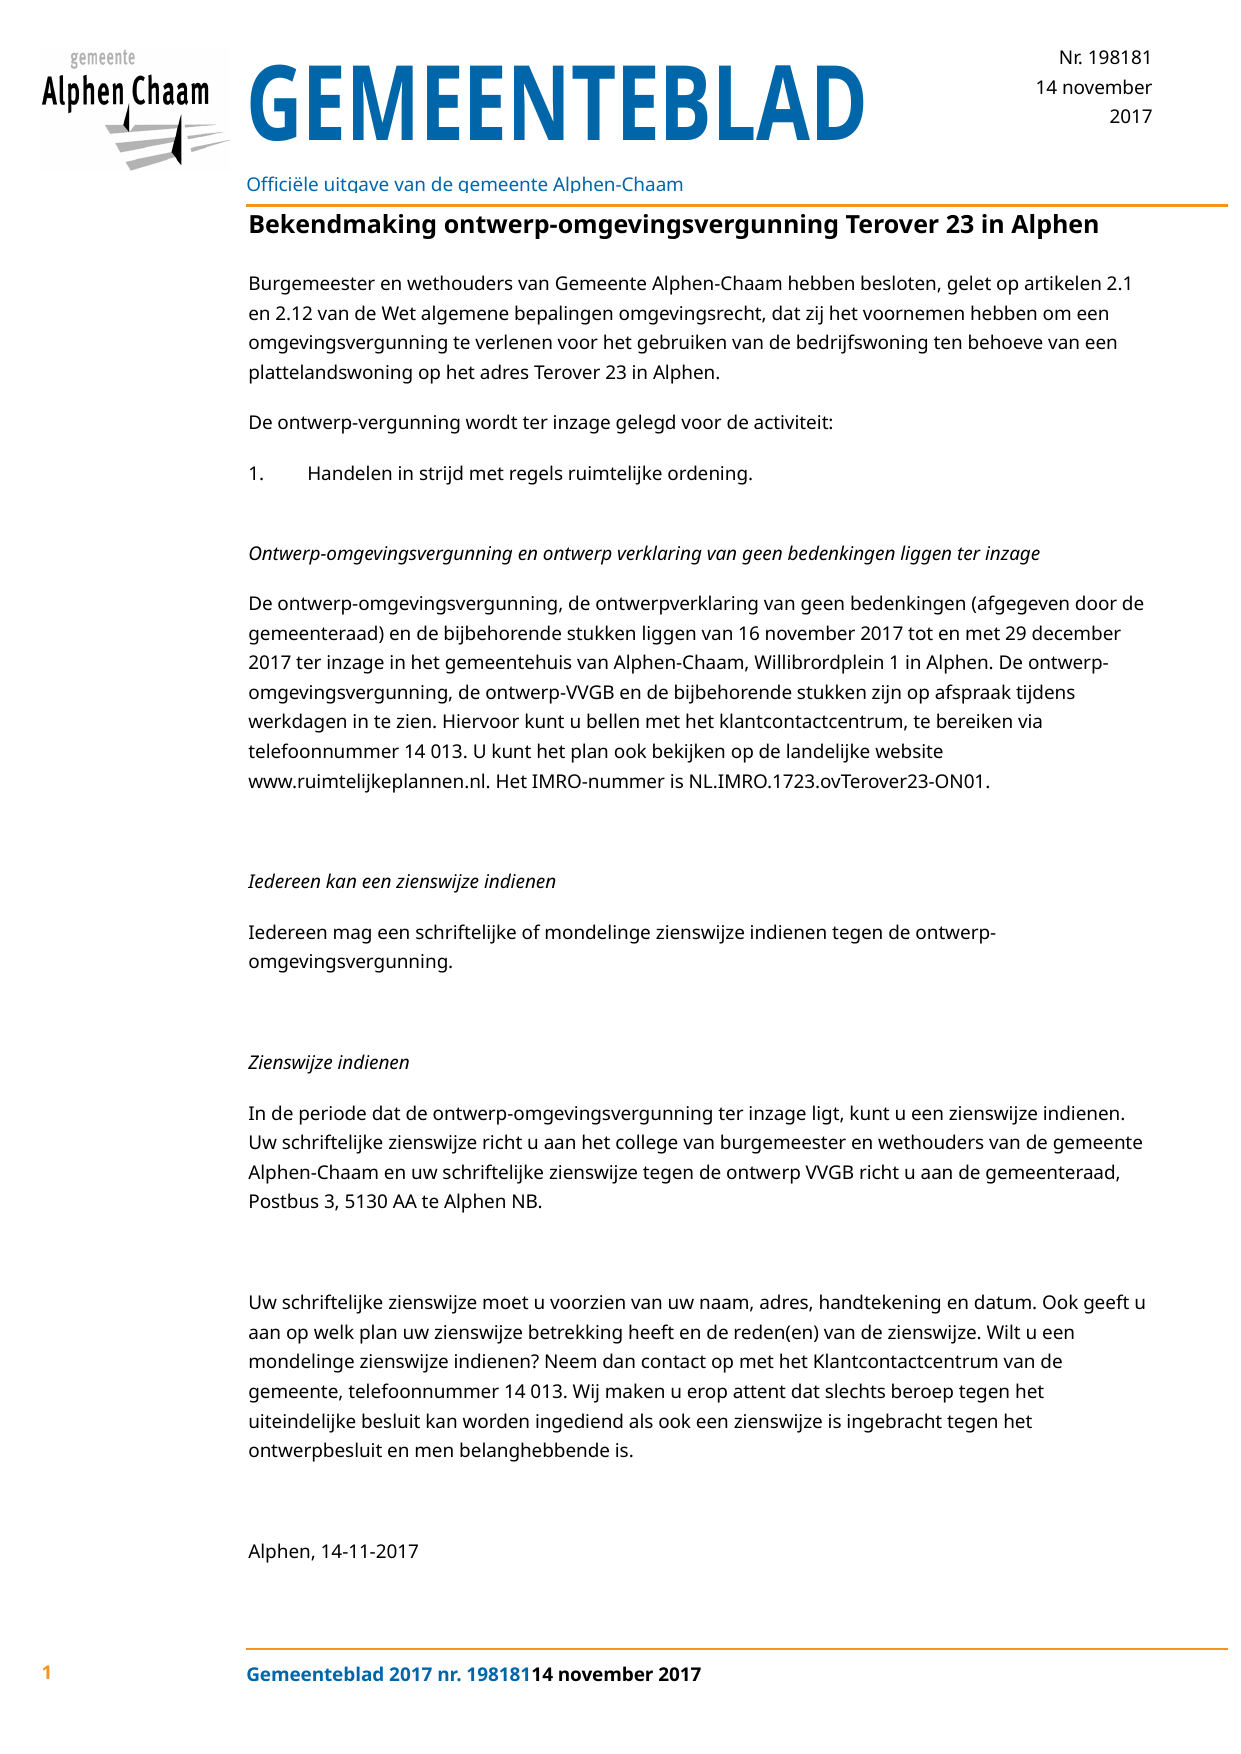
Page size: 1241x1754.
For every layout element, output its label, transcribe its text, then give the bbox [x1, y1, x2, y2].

text De ontwerp-vergunning wordt ter inzage gelegd voor de activiteit: [248, 409, 1152, 435]
text In de periode dat de ontwerp-omgevingsvergunning ter inzage ligt, kunt u een zienswijze indienen. Uw schriftelijke zienswijze richt u aan het college van burgemeester en wethouders van de gemeente Alphen-Chaam en uw schriftelijke zienswijze tegen de ontwerp VVGB richt u aan de gemeenteraad, Postbus 3, 5130 AA te Alphen NB. [248, 1100, 1152, 1214]
text De ontwerp-omgevingsvergunning, de ontwerpverklaring van geen bedenkingen (afgegeven door de gemeenteraad) en de bijbehorende stukken liggen van 16 november 2017 tot en met 29 december 2017 ter inzage in het gemeentehuis van Alphen-Chaam, Willibrordplein 1 in Alphen. De ontwerp-omgevingsvergunning, de ontwerp-VVGB en de bijbehorende stukken zijn op afspraak tijdens werkdagen in te zien. Hiervoor kunt u bellen met het klantcontactcentrum, te bereiken via telefoonnummer 14 013. U kunt het plan ook bekijken op de landelijke website www.ruimtelijkeplannen.nl. Het IMRO-nummer is NL.IMRO.1723.ovTerover23-ON01. [248, 590, 1152, 793]
picture [41, 47, 231, 172]
text Alphen, 14-11-2017 [248, 1538, 1152, 1564]
text Uw schriftelijke zienswijze moet u voorzien van uw naam, adres, handtekening en datum. Ook geeft u aan op welk plan uw zienswijze betrekking heeft en de reden(en) van de zienswijze. Wilt u een mondelinge zienswijze indienen? Neem dan contact op met het Klantcontactcentrum van de gemeente, telefoonnummer 14 013. Wij maken u erop attent dat slechts beroep tegen het uiteindelijke besluit kan worden ingediend als ook een zienswijze is ingebracht tegen het ontwerpbesluit en men belanghebbende is. [248, 1289, 1152, 1463]
text Iedereen mag een schriftelijke of mondelinge zienswijze indienen tegen de ontwerp-omgevingsvergunning. [248, 919, 1152, 974]
text Iedereen kan een zienswijze indienen [248, 869, 1152, 894]
text Ontwerp-omgevingsvergunning en ontwerp verklaring van geen bedenkingen liggen ter inzage [248, 540, 1152, 566]
text Bekendmaking ontwerp-omgevingsvergunning Terover 23 in Alphen [248, 207, 1152, 241]
list Handelen in strijd met regels ruimtelijke ordening. [248, 460, 1152, 486]
text Zienswijze indienen [248, 1049, 1152, 1075]
text Burgemeester en wethouders van Gemeente Alphen-Chaam hebben besloten, gelet op artikelen 2.1 en 2.12 van de Wet algemene bepalingen omgevingsrecht, dat zij het voornemen hebben om een omgevingsvergunning te verlenen voor het gebruiken van de bedrijfswoning ten behoeve van een plattelandswoning op het adres Terover 23 in Alphen. [248, 270, 1152, 385]
